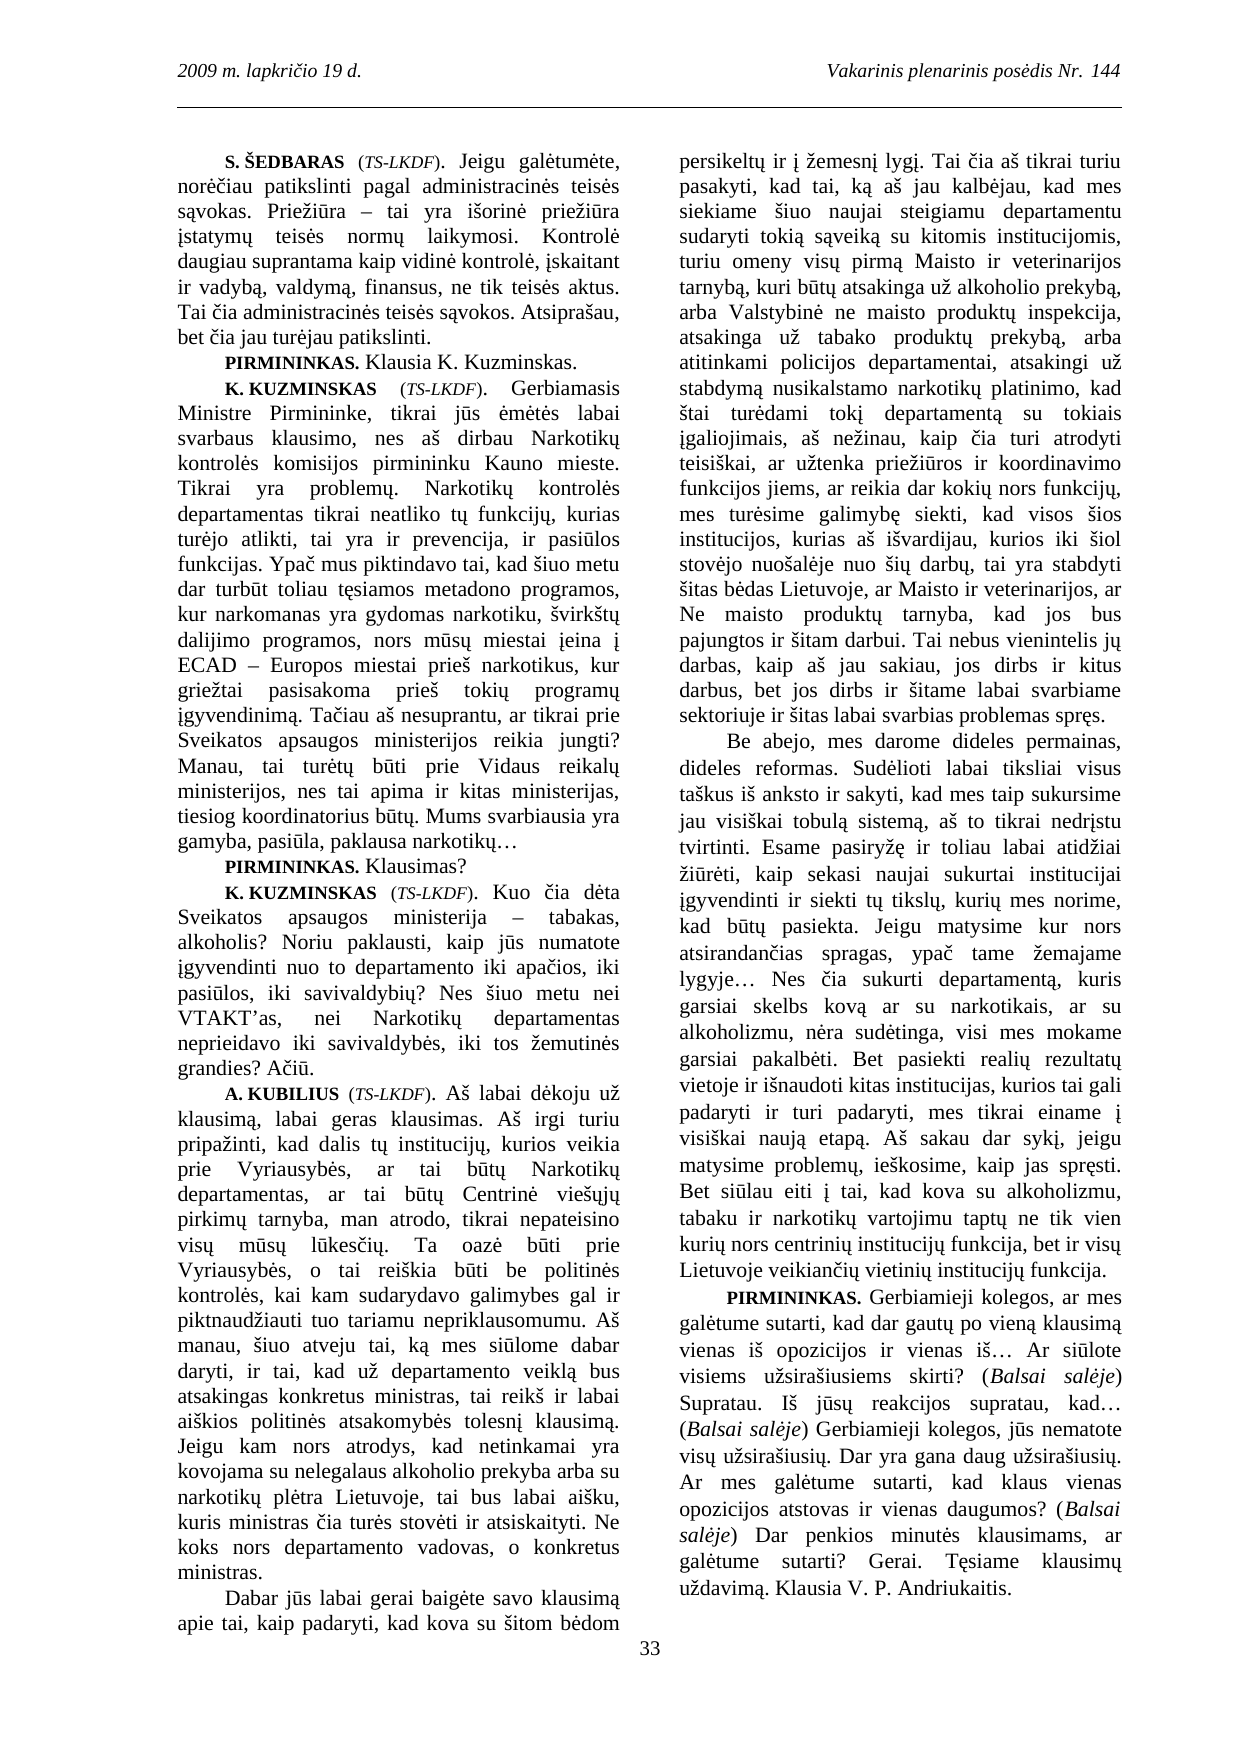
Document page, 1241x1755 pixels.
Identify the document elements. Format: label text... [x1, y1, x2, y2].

text PIRMININKAS. Gerbiamieji kolegos, ar mes galėtume sutarti, kad dar gautų po vieną klausimą vienas iš opozicijos ir vienas iš… Ar siūlote visiems užsirašiusiems skirti? (Balsai salėje) Supratau. Iš jūsų reakcijos supratau, kad… (Balsai salėje) Gerbiamieji kolegos, jūs nematote visų užsirašiusių. Dar yra gana daug užsirašiusių. Ar mes galėtume sutarti, kad klaus vienas opozicijos atstovas ir vienas daugumos? (Balsai salėje) Dar penkios minutės klausimams, ar galėtume sutarti? Gerai. Tęsiame klausimų uždavimą. Klausia V. P. An­driukaitis. [679, 1283, 1122, 1601]
text K. KUZMINSKAS (TS-LKDF). Gerbiamasis Ministre Pirmininke, tikrai jūs ėmėtės labai svarbaus klausimo, nes aš dirbau Narkotikų kontrolės komisijos pirmininku Kauno mieste. Tikrai yra problemų. Narkotikų kontrolės departamentas tikrai neatliko tų funkcijų, kurias turėjo atlikti, tai yra ir prevencija, ir pasiūlos funkcijas. Ypač mus piktindavo tai, kad šiuo metu dar turbūt toliau tęsiamos metadono programos, kur narkomanas yra gydomas narkotiku, švirkštų dalijimo programos, nors mūsų miestai įeina į ECAD – Europos miestai prieš narkotikus, kur griežtai pasisakoma prieš tokių programų įgyvendinimą. Tačiau aš nesuprantu, ar tikrai prie Sveikatos apsaugos ministerijos reikia jungti? Manau, tai turėtų būti prie Vidaus reikalų ministerijos, nes tai apima ir kitas ministerijas, tiesiog koordinatorius būtų. Mums svarbiausia yra gamyba, pasiūla, paklausa nar­kotikų… [177, 374, 620, 853]
text PIRMININKAS. Klausimas? [177, 853, 620, 879]
text S. ŠEDBARAS (TS-LKDF). Jeigu galėtumėte, norėčiau patikslinti pagal administracinės teisės sąvokas. Priežiūra – tai yra išorinė priežiūra įstatymų teisės normų laikymosi. Kontrolė daugiau suprantama kaip vidinė kontrolė, įskaitant ir vadybą, valdymą, finansus, ne tik teisės aktus. Tai čia administracinės teisės sąvokos. Atsiprašau, bet čia jau turėjau patikslinti. [177, 148, 620, 349]
text Dabar jūs labai gerai baigėte savo klausimą apie tai, kaip padaryti, kad kova su šitom bėdom [177, 1584, 620, 1635]
text PIRMININKAS. Klausia K. Kuzminskas. [177, 349, 620, 374]
text persikeltų ir į žemesnį lygį. Tai čia aš tikrai turiu pasakyti, kad tai, ką aš jau kalbėjau, kad mes siekiame šiuo naujai steigiamu departamentu sudaryti tokią sąveiką su kitomis institucijomis, turiu omeny visų pirmą Maisto ir veterinarijos tarnybą, kuri būtų atsakinga už alkoholio prekybą, arba Valstybinė ne maisto produktų inspekcija, atsakinga už tabako produktų prekybą, arba atitinkami policijos departamentai, atsakingi už stabdymą nusikalstamo narkotikų platinimo, kad štai turėdami tokį departamentą su tokiais įgaliojimais, aš nežinau, kaip čia turi atrodyti teisiškai, ar užtenka priežiūros ir koordinavimo funkcijos jiems, ar reikia dar kokių nors funkcijų, mes turėsime galimybę siekti, kad visos šios institucijos, kurias aš išvardijau, kurios iki šiol stovėjo nuošalėje nuo šių darbų, tai yra stabdyti šitas bėdas Lietuvoje, ar Maisto ir veterinarijos, ar Ne maisto produktų tarnyba, kad jos bus pajungtos ir šitam darbui. Tai nebus vienintelis jų darbas, kaip aš jau sakiau, jos dirbs ir kitus darbus, bet jos dirbs ir šitame labai svarbiame sektoriuje ir šitas labai svarbias problemas spręs. [679, 148, 1122, 727]
text A. KUBILIUS (TS-LKDF). Aš labai dėkoju už klausimą, labai geras klausimas. Aš irgi turiu pripažinti, kad dalis tų institucijų, kurios veikia prie Vyriausybės, ar tai būtų Narkotikų departamentas, ar tai būtų Centrinė viešųjų pirkimų tarnyba, man atrodo, tikrai nepateisino visų mūsų lūkesčių. Ta oazė būti prie Vyriausybės, o tai reiškia būti be politinės kontrolės, kai kam sudarydavo galimybes gal ir piktnaudžiauti tuo tariamu nepriklausomumu. Aš manau, šiuo atveju tai, ką mes siūlome dabar daryti, ir tai, kad už departamento veiklą bus atsakingas konkretus ministras, tai reikš ir labai aiškios politinės atsakomybės tolesnį klausimą. Jeigu kam nors atrodys, kad netinkamai yra kovojama su nelegalaus alkoholio prekyba arba su narkotikų plėtra Lietuvoje, tai bus labai aišku, kuris ministras čia turės stovėti ir atsiskaityti. Ne koks nors departamento vadovas, o konkretus ministras. [177, 1080, 620, 1584]
text K. KUZMINSKAS (TS-LKDF). Kuo čia dėta Sveikatos apsaugos ministerija – tabakas, alkoholis? Noriu paklausti, kaip jūs numatote įgyvendinti nuo to departamento iki apačios, iki pasiūlos, iki savivaldybių? Nes šiuo metu nei VTAKT’as, nei Narkotikų departamentas neprieidavo iki savivaldybės, iki tos žemutinės grandies? Ačiū. [177, 879, 620, 1080]
text Be abejo, mes darome dideles permainas, dideles reformas. Sudėlioti labai tiksliai visus taškus iš anksto ir sakyti, kad mes taip sukursime jau visiškai tobulą sistemą, aš to tikrai nedrįstu tvirtinti. Esame pasiryžę ir toliau labai atidžiai žiūrėti, kaip sekasi naujai sukurtai institucijai įgyvendinti ir siekti tų tikslų, kurių mes norime, kad būtų pasiekta. Jeigu matysime kur nors atsirandančias spragas, ypač tame žemajame lygyje… Nes čia sukurti departamentą, kuris garsiai skelbs kovą ar su narkotikais, ar su alkoholizmu, nėra sudėtinga, visi mes mokame garsiai pakalbėti. Bet pasiekti realių rezultatų vietoje ir išnaudoti kitas institucijas, kurios tai gali padaryti ir turi padaryti, mes tikrai einame į visiškai naują etapą. Aš sakau dar sykį, jeigu matysime problemų, ieškosime, kaip jas spręsti. Bet siūlau eiti į tai, kad kova su alkoholizmu, tabaku ir narkotikų vartojimu taptų ne tik vien kurių nors centrinių institucijų funkcija, bet ir visų Lietuvoje veikiančių vietinių institucijų funkcija. [679, 727, 1122, 1283]
